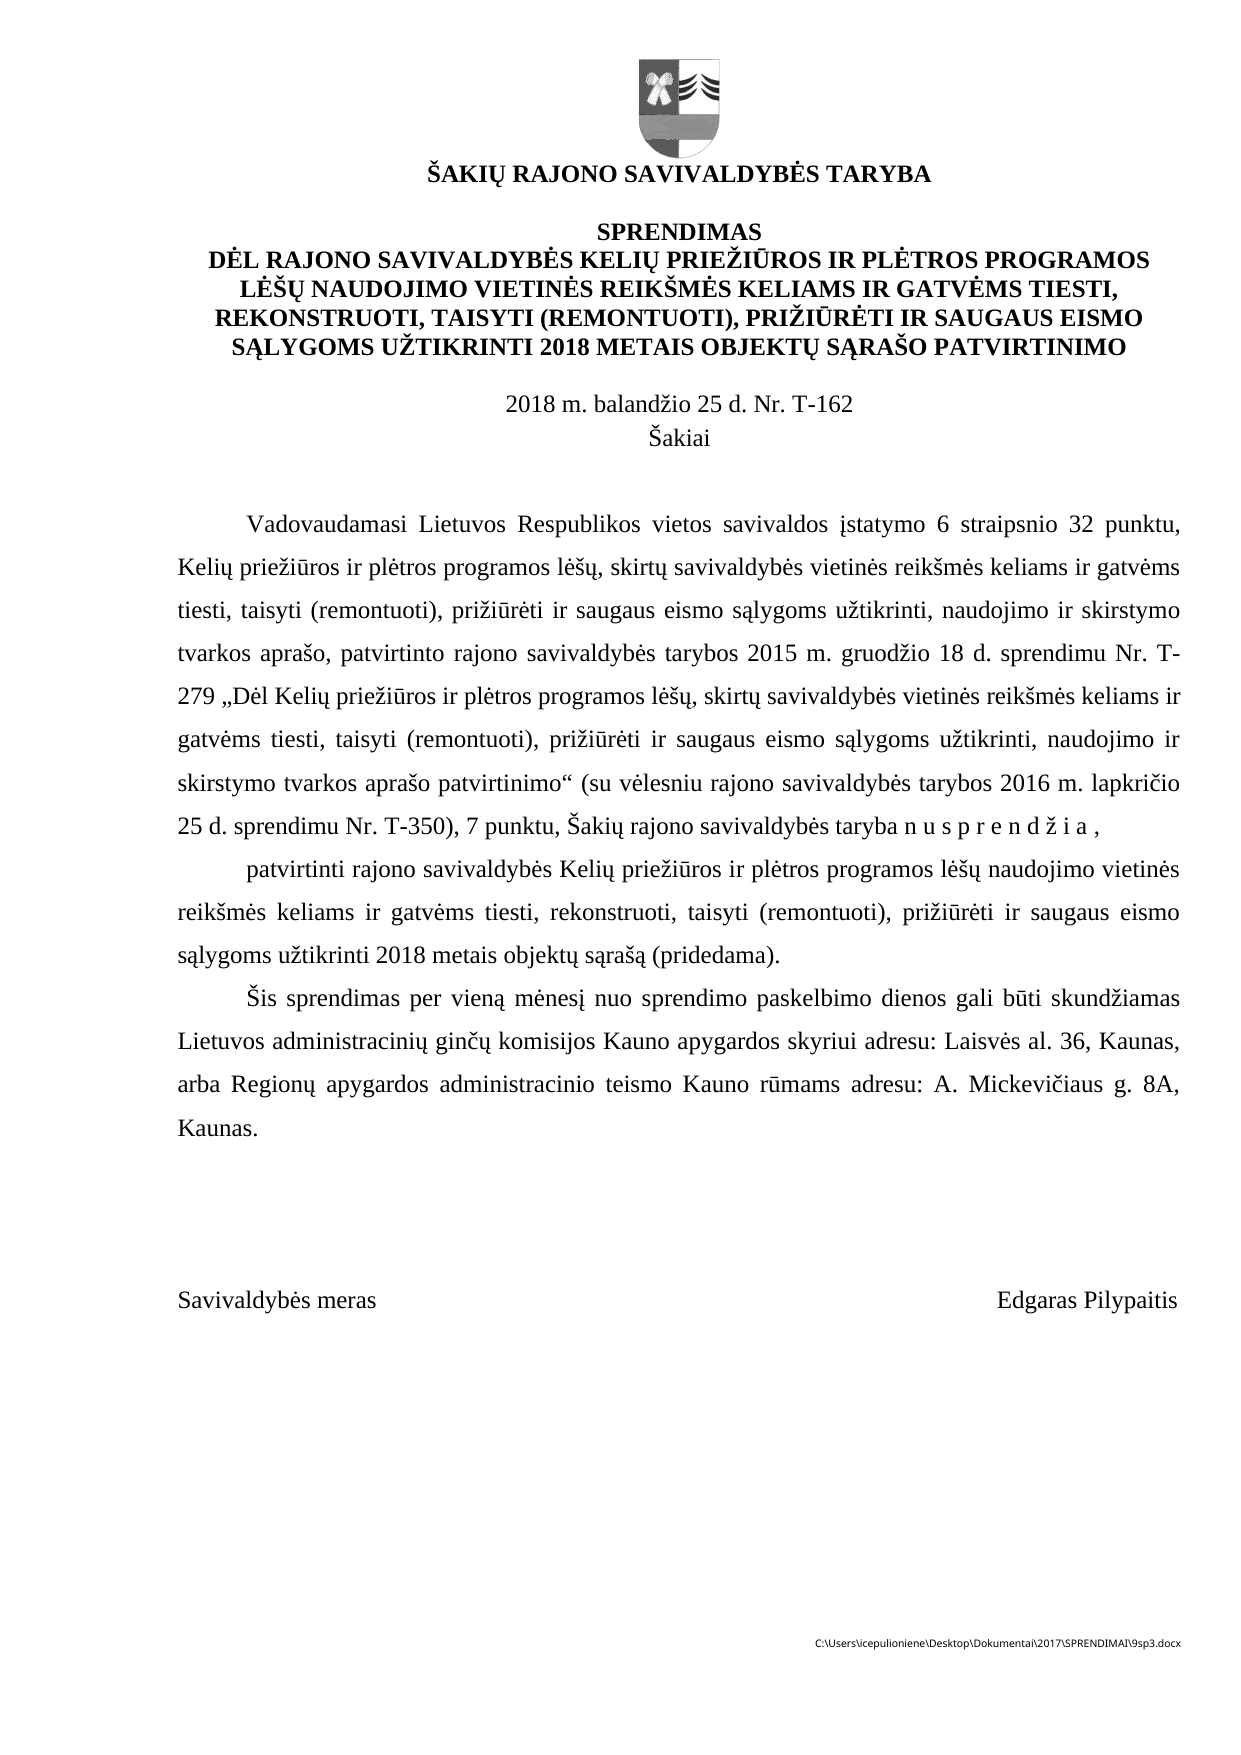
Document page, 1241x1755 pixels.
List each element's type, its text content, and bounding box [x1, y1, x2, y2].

text Savivaldybės meras Edgaras Pilypaitis [177, 1285, 1181, 1314]
text Šis sprendimas per vieną mėnesį nuo sprendimo paskelbimo dienos gali būti skundžiamas Lietuvos administracinių ginčų komisijos Kauno apygardos skyriui adresu: Laisvės al. 36, Kaunas, arba Regionų apygardos administracinio teismo Kauno rūmams adresu: A. Mickevičiaus g. 8A, Kaunas. [177, 983, 1181, 1141]
text ŠAKIŲ RAJONO SAVIVALDYBĖS TARYBA [177, 159, 1181, 188]
text SPRENDIMAS [177, 217, 1181, 245]
text 2018 m. balandžio 25 d. Nr. T-162 [177, 389, 1181, 418]
text Šakiai [177, 423, 1181, 451]
text patvirtinti rajono savivaldybės Kelių priežiūros ir plėtros programos lėšų naudojimo vietinės reikšmės keliams ir gatvėms tiesti, rekonstruoti, taisyti (remontuoti), prižiūrėti ir saugaus eismo sąlygoms užtikrinti 2018 metais objektų sąrašą (pridedama). [177, 854, 1181, 969]
text DĖL RAJONO SAVIVALDYBĖS kelių priežiūros ir plėtros programos lėšų naudojimo vietinės reikšmės keliams ir gatvėms tiesti, rekonstruoti, taisyti (remontuoti), prižiūrėti ir saugaus eismo sąlygoms užtikrinti 2018 metais objektų sąrašo patvirtinimo [177, 245, 1181, 360]
text Vadovaudamasi Lietuvos Respublikos vietos savivaldos įstatymo 6 straipsnio 32 punktu, Kelių priežiūros ir plėtros programos lėšų, skirtų savivaldybės vietinės reikšmės keliams ir gatvėms tiesti, taisyti (remontuoti), prižiūrėti ir saugaus eismo sąlygoms užtikrinti, naudojimo ir skirstymo tvarkos aprašo, patvirtinto rajono savivaldybės tarybos 2015 m. gruodžio 18 d. sprendimu Nr. T-279 „Dėl Kelių priežiūros ir plėtros programos lėšų, skirtų savivaldybės vietinės reikšmės keliams ir gatvėms tiesti, taisyti (remontuoti), prižiūrėti ir saugaus eismo sąlygoms užtikrinti, naudojimo ir skirstymo tvarkos aprašo patvirtinimo“ (su vėlesniu rajono savivaldybės tarybos 2016 m. lapkričio 25 d. sprendimu Nr. T-350), 7 punktu, Šakių rajono savivaldybės taryba nusprendžia, [177, 509, 1181, 839]
